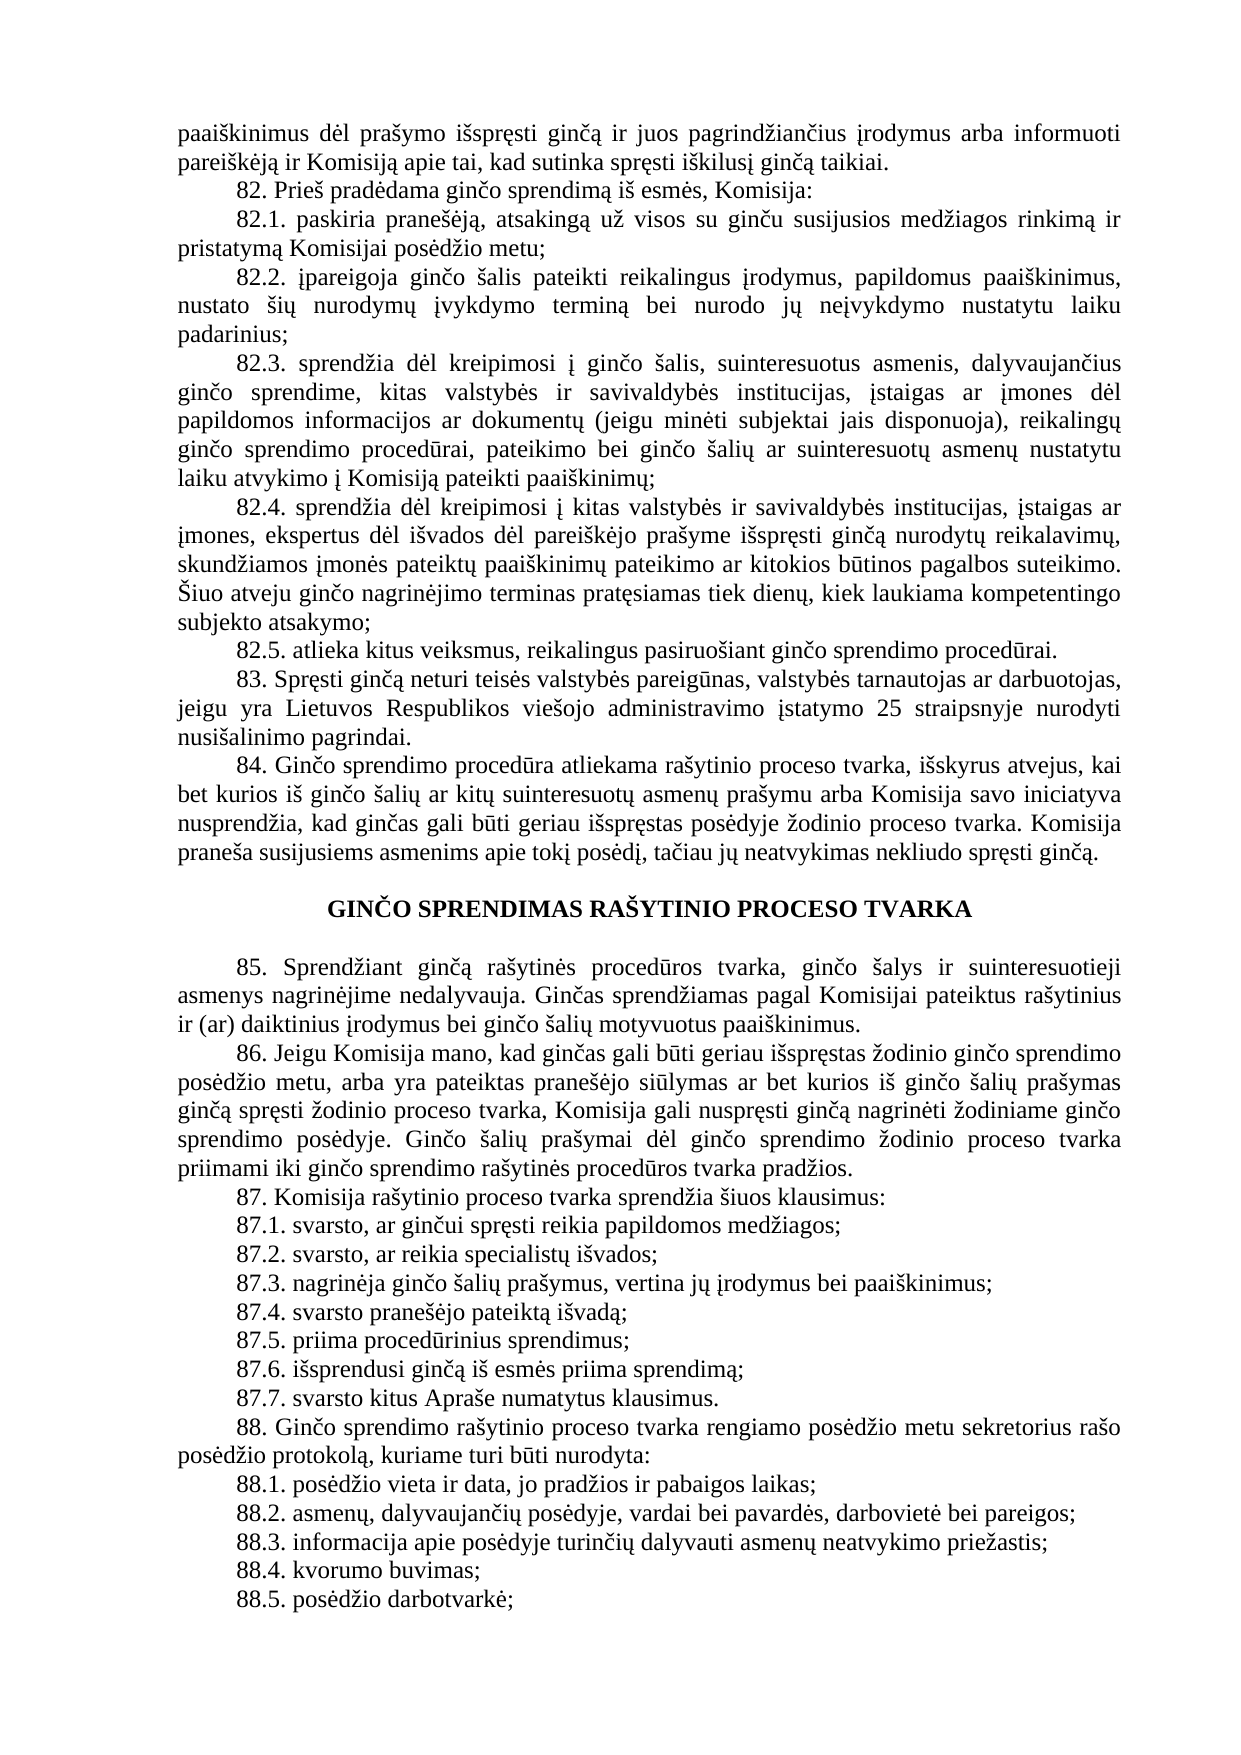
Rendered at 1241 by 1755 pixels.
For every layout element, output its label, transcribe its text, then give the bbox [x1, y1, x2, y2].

text 83. Spręsti ginčą neturi teisės valstybės pareigūnas, valstybės tarnautojas ar darbuotojas, jeigu yra Lietuvos Respublikos viešojo administravimo įstatymo 25 straipsnyje nurodyti nusišalinimo pagrindai. [177, 664, 1122, 751]
text 88.4. kvorumo buvimas; [177, 1556, 1122, 1584]
text 86. Jeigu Komisija mano, kad ginčas gali būti geriau išspręstas žodinio ginčo sprendimo posėdžio metu, arba yra pateiktas pranešėjo siūlymas ar bet kurios iš ginčo šalių prašymas ginčą spręsti žodinio proceso tvarka, Komisija gali nuspręsti ginčą nagrinėti žodiniame ginčo sprendimo posėdyje. Ginčo šalių prašymai dėl ginčo sprendimo žodinio proceso tvarka priimami iki ginčo sprendimo rašytinės procedūros tvarka pradžios. [177, 1038, 1122, 1182]
text 87.5. priima procedūrinius sprendimus; [177, 1326, 1122, 1354]
text 88. Ginčo sprendimo rašytinio proceso tvarka rengiamo posėdžio metu sekretorius rašo posėdžio protokolą, kuriame turi būti nurodyta: [177, 1412, 1122, 1469]
text 82. Prieš pradėdama ginčo sprendimą iš esmės, Komisija: [177, 176, 1122, 204]
text 88.3. informacija apie posėdyje turinčių dalyvauti asmenų neatvykimo priežastis; [177, 1527, 1122, 1556]
text 82.3. sprendžia dėl kreipimosi į ginčo šalis, suinteresuotus asmenis, dalyvaujančius ginčo sprendime, kitas valstybės ir savivaldybės institucijas, įstaigas ar įmones dėl papildomos informacijos ar dokumentų (jeigu minėti subjektai jais disponuoja), reikalingų ginčo sprendimo procedūrai, pateikimo bei ginčo šalių ar suinteresuotų asmenų nustatytu laiku atvykimo į Komisiją pateikti paaiškinimų; [177, 348, 1122, 492]
text 82.5. atlieka kitus veiksmus, reikalingus pasiruošiant ginčo sprendimo procedūrai. [177, 636, 1122, 664]
text 82.2. įpareigoja ginčo šalis pateikti reikalingus įrodymus, papildomus paaiškinimus, nustato šių nurodymų įvykdymo terminą bei nurodo jų neįvykdymo nustatytu laiku padarinius; [177, 262, 1122, 348]
text 87.1. svarsto, ar ginčui spręsti reikia papildomos medžiagos; [177, 1211, 1122, 1239]
text 87. Komisija rašytinio proceso tvarka sprendžia šiuos klausimus: [177, 1182, 1122, 1211]
text 88.2. asmenų, dalyvaujančių posėdyje, vardai bei pavardės, darbovietė bei pareigos; [177, 1498, 1122, 1527]
text 87.6. išsprendusi ginčą iš esmės priima sprendimą; [177, 1354, 1122, 1383]
text 87.3. nagrinėja ginčo šalių prašymus, vertina jų įrodymus bei paaiškinimus; [177, 1268, 1122, 1297]
text 88.5. posėdžio darbotvarkė; [177, 1584, 1122, 1613]
text 84. Ginčo sprendimo procedūra atliekama rašytinio proceso tvarka, išskyrus atvejus, kai bet kurios iš ginčo šalių ar kitų suinteresuotų asmenų prašymu arba Komisija savo iniciatyva nusprendžia, kad ginčas gali būti geriau išspręstas posėdyje žodinio proceso tvarka. Komisija praneša susijusiems asmenims apie tokį posėdį, tačiau jų neatvykimas nekliudo spręsti ginčą. [177, 751, 1122, 866]
text 82.4. sprendžia dėl kreipimosi į kitas valstybės ir savivaldybės institucijas, įstaigas ar įmones, ekspertus dėl išvados dėl pareiškėjo prašyme išspręsti ginčą nurodytų reikalavimų, skundžiamos įmonės pateiktų paaiškinimų pateikimo ar kitokios būtinos pagalbos suteikimo. Šiuo atveju ginčo nagrinėjimo terminas pratęsiamas tiek dienų, kiek laukiama kompetentingo subjekto atsakymo; [177, 492, 1122, 636]
text paaiškinimus dėl prašymo išspręsti ginčą ir juos pagrindžiančius įrodymus arba informuoti pareiškėją ir Komisiją apie tai, kad sutinka spręsti iškilusį ginčą taikiai. [177, 118, 1122, 176]
text 82.1. paskiria pranešėją, atsakingą už visos su ginču susijusios medžiagos rinkimą ir pristatymą Komisijai posėdžio metu; [177, 204, 1122, 262]
text GINČO SPRENDIMAS RAŠYTINIO PROCESO TVARKA [177, 894, 1122, 923]
text 87.4. svarsto pranešėjo pateiktą išvadą; [177, 1297, 1122, 1326]
text 88.1. posėdžio vieta ir data, jo pradžios ir pabaigos laikas; [177, 1469, 1122, 1498]
text 87.2. svarsto, ar reikia specialistų išvados; [177, 1239, 1122, 1268]
text 87.7. svarsto kitus Apraše numatytus klausimus. [177, 1383, 1122, 1412]
text 85. Sprendžiant ginčą rašytinės procedūros tvarka, ginčo šalys ir suinteresuotieji asmenys nagrinėjime nedalyvauja. Ginčas sprendžiamas pagal Komisijai pateiktus rašytinius ir (ar) daiktinius įrodymus bei ginčo šalių motyvuotus paaiškinimus. [177, 952, 1122, 1038]
